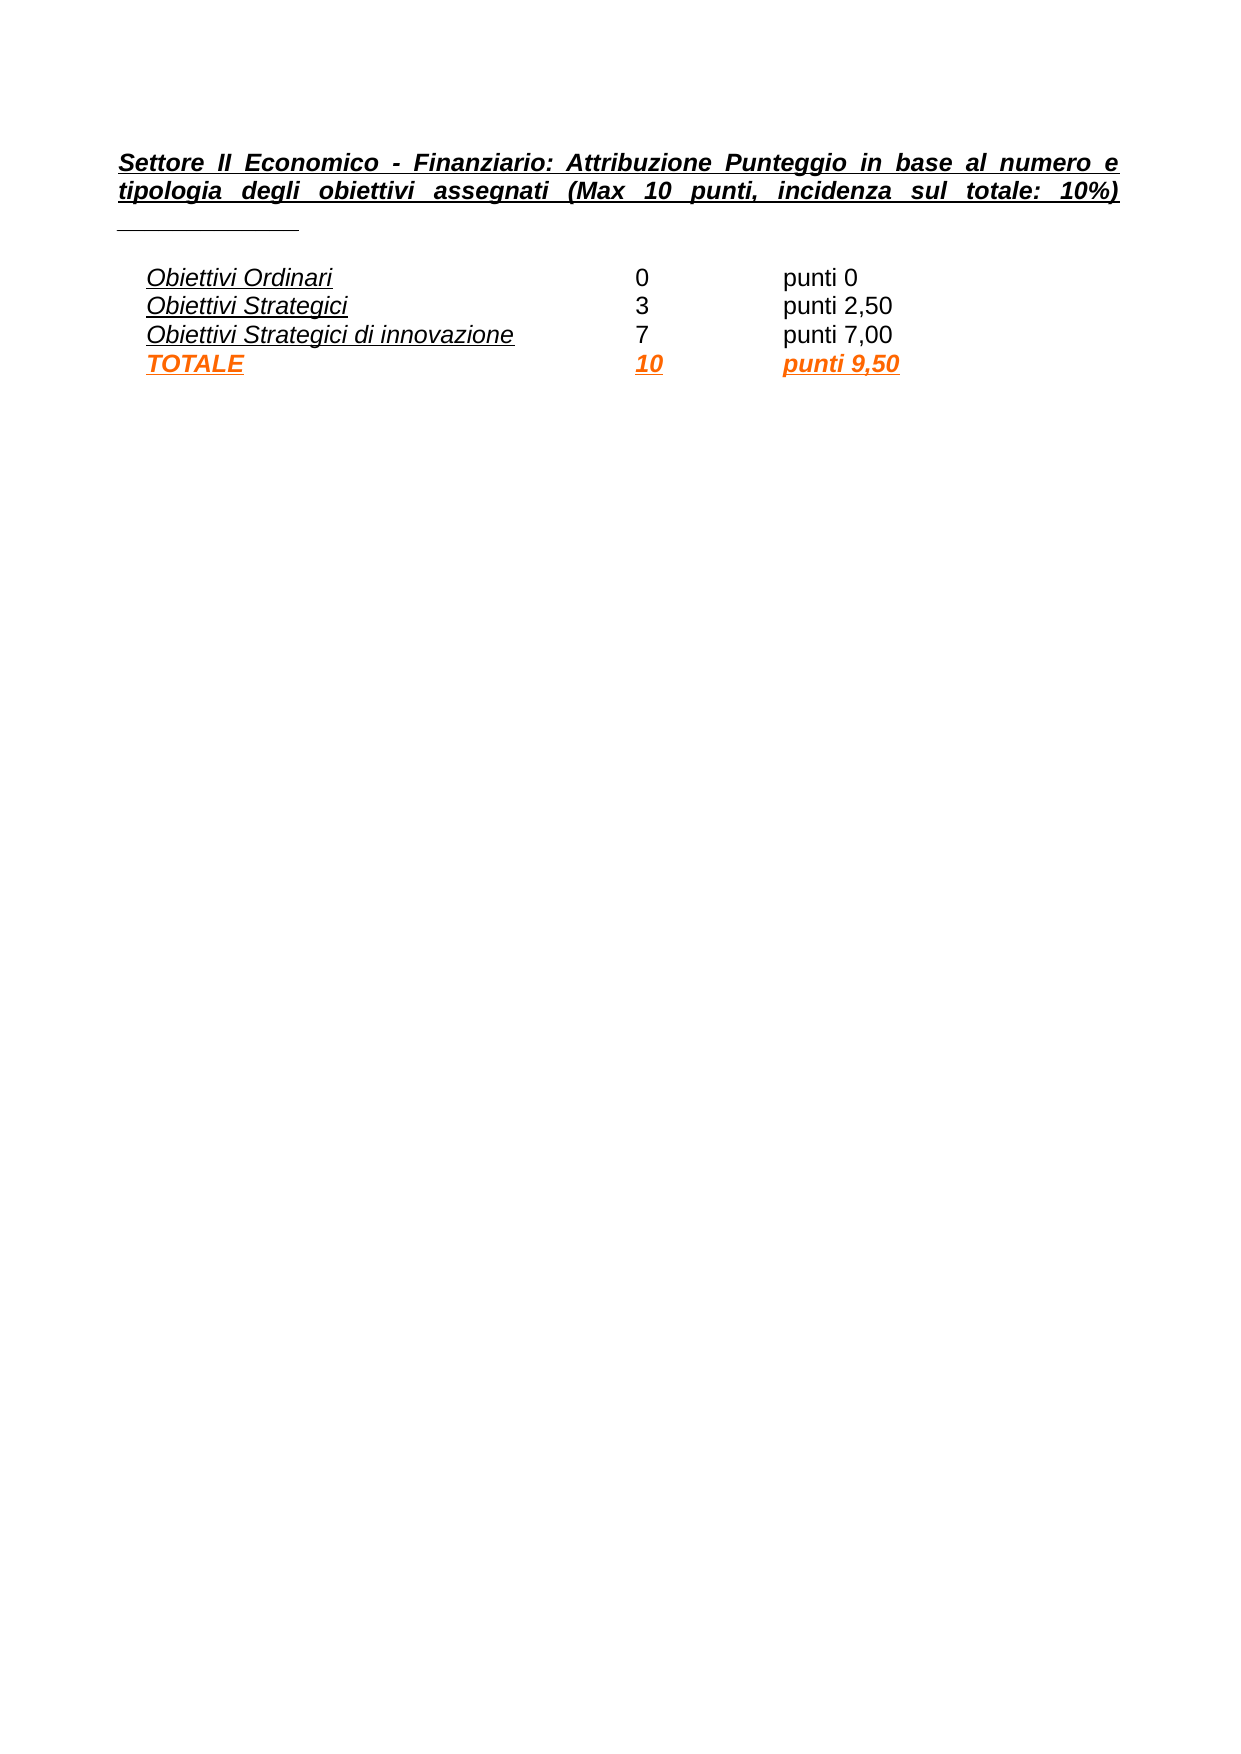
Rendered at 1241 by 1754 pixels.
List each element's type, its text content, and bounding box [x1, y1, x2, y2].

text TOTALE 10 punti 9,50 [117, 349, 1122, 378]
text Obiettivi Strategici 3 punti 2,50 [117, 291, 1122, 320]
text Obiettivi Ordinari 0 punti 0 [117, 263, 1122, 291]
text Settore II Economico - Finanziario: Attribuzione Punteggio in base al numero e tipologia degli obiettivi assegnati (Max 10 punti, incidenza sul totale: 10%) _____________ [118, 148, 1122, 234]
text Obiettivi Strategici di innovazione 7 punti 7,00 [117, 320, 1122, 349]
